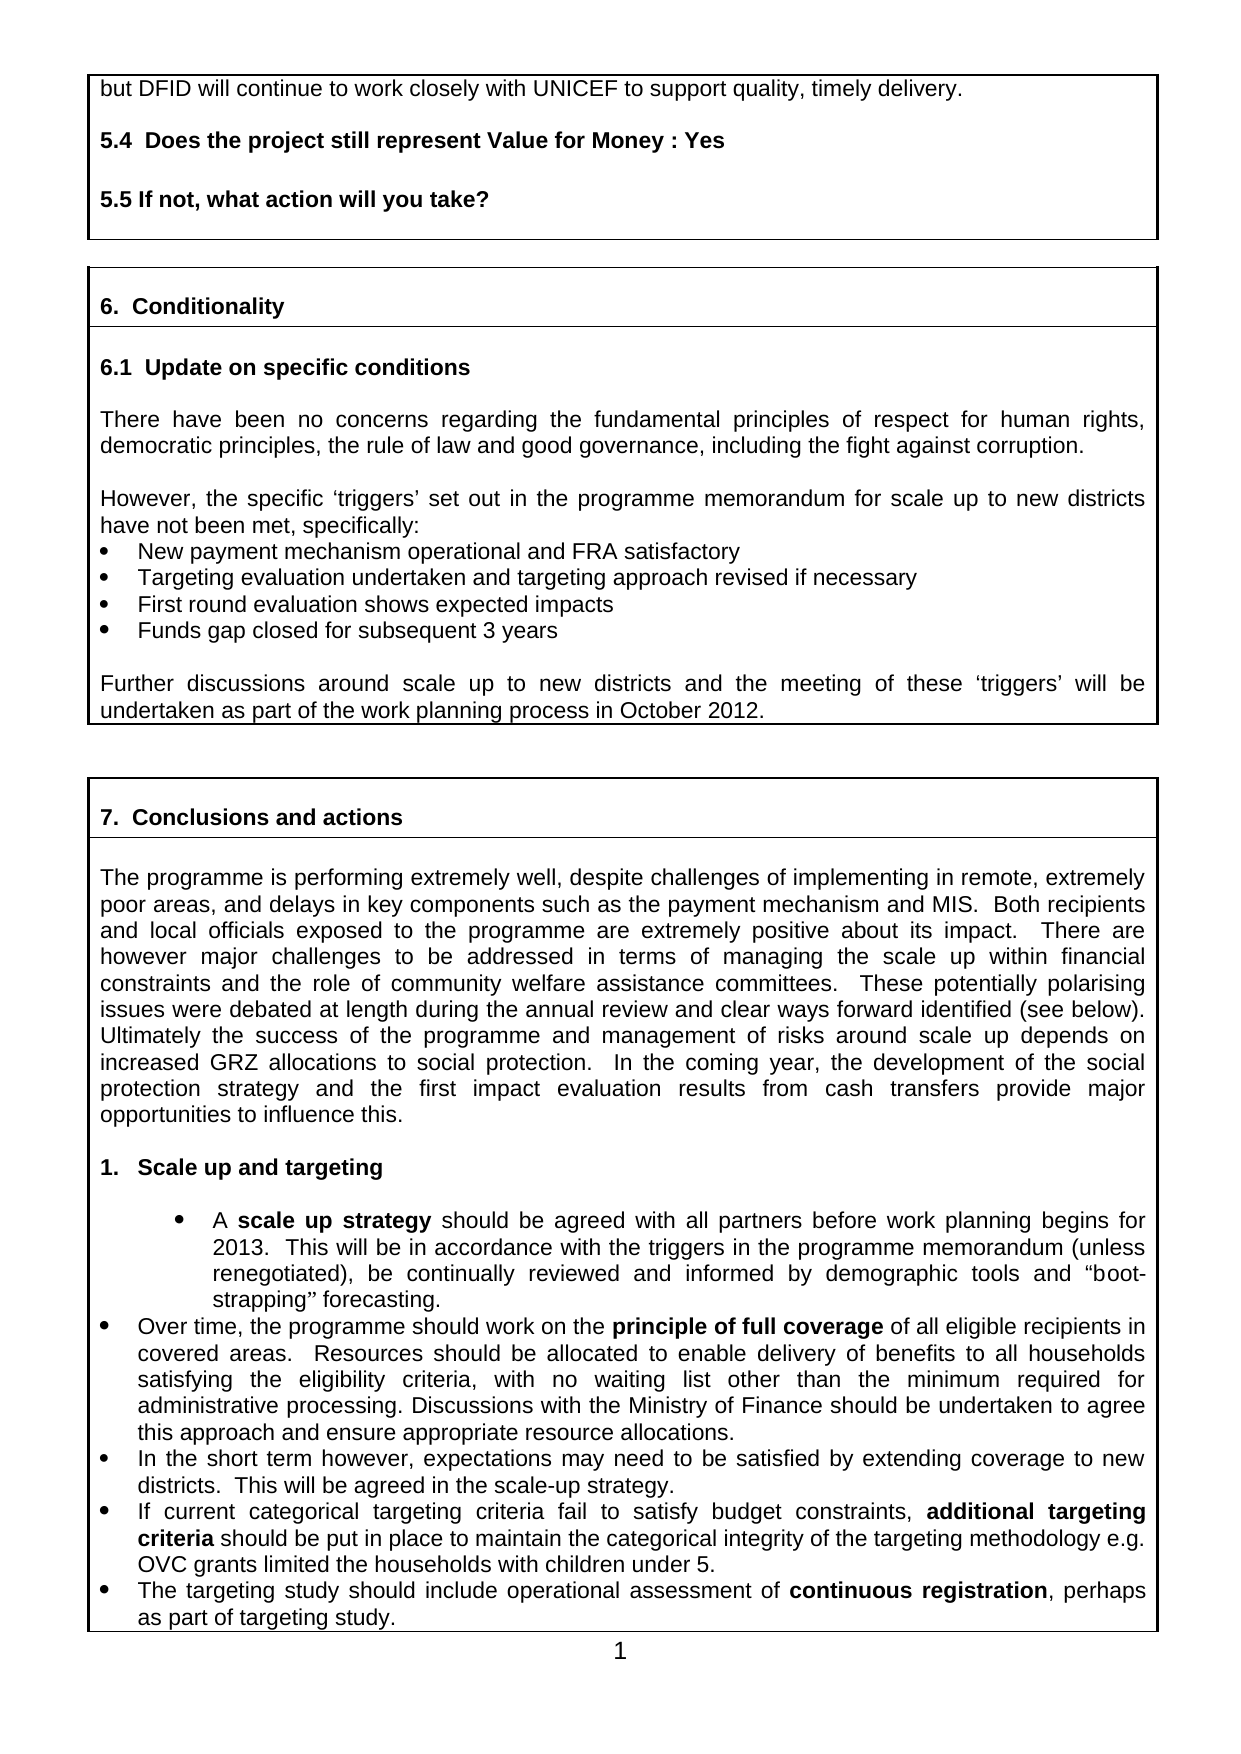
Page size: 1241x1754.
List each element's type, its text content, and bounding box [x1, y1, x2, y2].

table_header 6. Conditionality [90, 268, 1156, 326]
table_cell 6.1 Update on specific conditions There have been no concerns regarding the fundamental principles of respect for human rights, democratic principles, the rule of law and good governance, including the fight against corruption. However, the specific ‘triggers’ set out in the programme memorandum for scale up to new districts have not been met, specifically: New payment mechanism operational and FRA satisfactory Targeting evaluation undertaken and targeting approach revised if necessary First round evaluation shows expected impacts Funds gap closed for subsequent 3 years Further discussions around scale up to new districts and the meeting of these ‘triggers’ will be undertaken as part of the work planning process in October 2012. [90, 327, 1156, 723]
table_header 7. Conclusions and actions [90, 779, 1156, 836]
table_cell but DFID will continue to work closely with UNICEF to support quality, timely delivery. 5.4 Does the project still represent Value for Money : Yes 5.5 If not, what action will you take? [90, 76, 1156, 238]
table_cell The programme is performing extremely well, despite challenges of implementing in remote, extremely poor areas, and delays in key components such as the payment mechanism and MIS. Both recipients and local officials exposed to the programme are extremely positive about its impact. There are however major challenges to be addressed in terms of managing the scale up within financial constraints and the role of community welfare assistance committees. These potentially polarising issues were debated at length during the annual review and clear ways forward identified (see below). Ultimately the success of the programme and management of risks around scale up depends on increased GRZ allocations to social protection. In the coming year, the development of the social protection strategy and the first impact evaluation results from cash transfers provide major opportunities to influence this. Scale up and targeting A scale up strategy should be agreed with all partners before work planning begins for 2013. This will be in accordance with the triggers in the programme memorandum (unless renegotiated), be continually reviewed and informed by demographic tools and “boot-strapping” forecasting. Over time, the programme should work on the principle of full coverage of all eligible recipients in covered areas. Resources should be allocated to enable delivery of benefits to all households satisfying the eligibility criteria, with no waiting list other than the minimum required for administrative processing. Discussions with the Ministry of Finance should be undertaken to agree this approach and ensure appropriate resource allocations. In the short term however, expectations may need to be satisfied by extending coverage to new districts. This will be agreed in the scale-up strategy. If current categorical targeting criteria fail to satisfy budget constraints, additional targeting criteria should be put in place to maintain the categorical integrity of the targeting methodology e.g. OVC grants limited the households with children under 5. The targeting study should include operational assessment of continuous registration, perhaps as part of targeting study. Role of CWAC’s The Ministry should review the role of CWACs (particularly expenditure monitoring). Finnish funding is available for this work. The role and training of the CWAC’s should be revised informed by this review. Additional training should be provided, particularly for new CWACs, which focuses on the social protection impact. Resource issues—including administrative budgets and incentives—should be examined in terms of their impact on CWAC performance. Gender representation on CWACs and other committees should continue to be a focal theme in next year’s annual review, with appropriate awareness initiatives continued as proposed in the 2011 Annual Review. A system of additional incentives and/or administrative stipends should be developed and provided to each CWAC (and possibly other committees) for which the top leadership (the Chair and the Deputy Chair) include at least one woman. Disability CWACs should be given discretionary authority to determine eligibility for disability benefits. The targeting study currently under procurement or the ZAFOD study should examine the potentially regressive impact of the requirement for a “medical determination of eligibility” The communications strategy should explicitly incorporate a component for disability benefits Climate change The communications strategy should clearly position the Social Cash Transfer programme as climate change adaptation, with appropriate components in future evaluations and impact assessments, with an aim towards influencing policy towards scale-up. Appropriate joint initiatives should be planned with other Ministries (particularly agriculture) aiming to maximise the climate change adaptation impact of the programme DFID will contract a thematic study to investigate how programme design can be adapted to respond to increasing vulnerability of households due to climatic shocks. The study would inform how climate change will impact on the level, nature and distribution of vulnerability within Zambia, and explore the implications this has for social protection caseload and the selection of further districts for future scale up. The study will also investigate ways of monitoring and respond to impact of food price rises on transfer value. Nutrition Child grant beneficiary household registration takes place through Health centers. This has created opportunities to increase health service particularly maternal and child health. There is a need to strengthen nutrition specific interventions through the health service, which include: Promotion of exclusive breast feeding, complementary feeding and hygiene promotion Micronutrient supplementation such as Iron Folic Acid and deworming Identification and treatment of severe acute malnutrition It is necessary that appropriate joint initiatives should be planned with other Ministries (particularly Agriculture, Local government, Health and Education) aiming to maximise the nutrition impact of the programme. The 1,000 Most Critical Days Programme provides a major opportunity to do this Deepening developmental impact In the coming year there should be a focus on integrating the Social Cash Transfer programme developmentally into the social protection policy and a broader development planning framework, in order to: Strengthen social protection impacts through intra-sectoral linkages Broadly contribute to developmental impact through inter-sectoral linkages (and mapping of potential support programmes Expand the resource base for social protection through the resulting pro-poor and inclusive economic growth Strengthen political will for scale-up and sustainability Inform the communications strategy for broad-based public support. Changes to log frame Change output weightings to 60% for output 1 and 40% for output 2 in recognition of importance of MCDMCH capacity Add output 2 indicator on support from cooperating partners for procurement of goods services and financial aid. Add outcome indicator on social protection policy development and increased GRZ allocations to social protection. Add input and output indicators on nutrition including dietary diversity. [90, 838, 1156, 1631]
